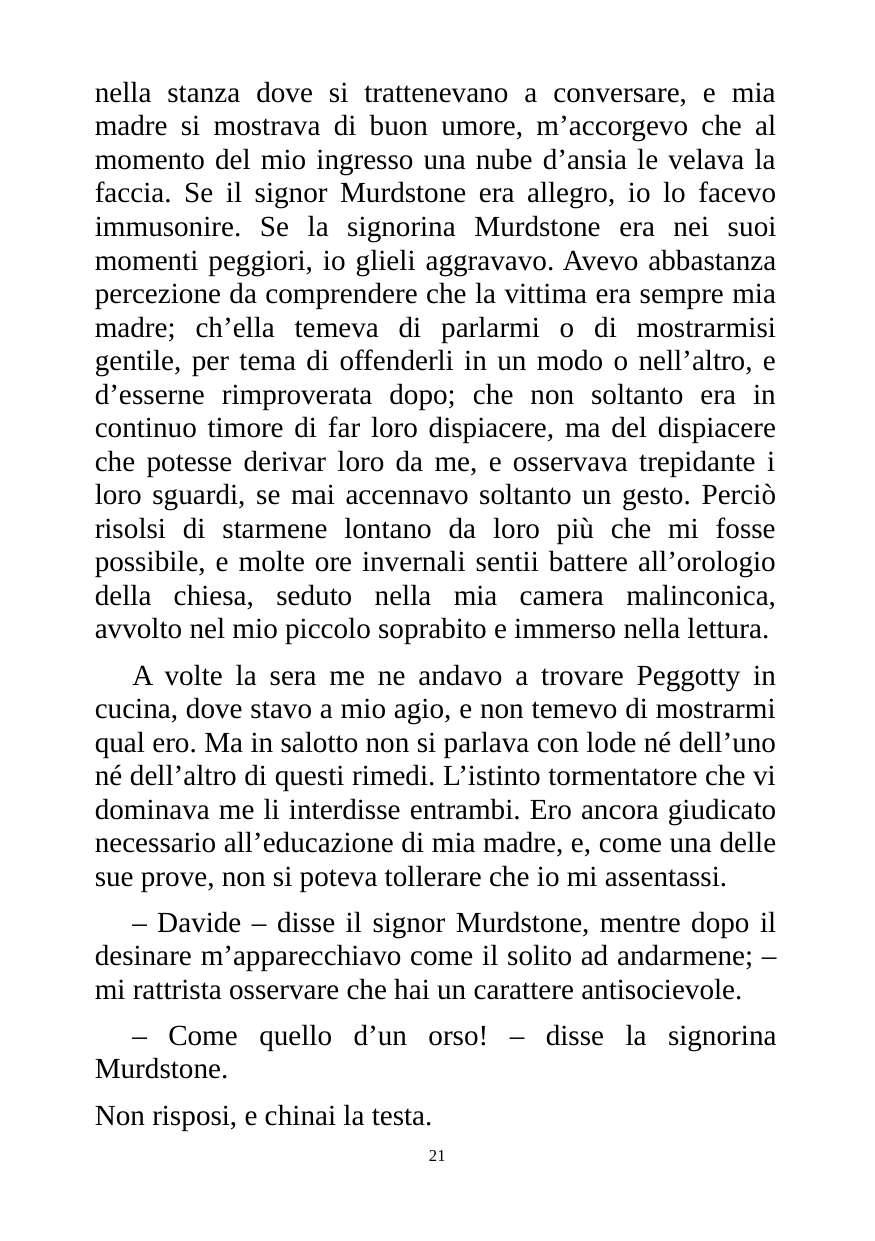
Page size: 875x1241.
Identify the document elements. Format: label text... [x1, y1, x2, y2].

text A volte la sera me ne andavo a trovare Peggotty in cucina, dove stavo a mio agio, e non temevo di mostrarmi qual ero. Ma in salotto non si parlava con lode né dell’uno né dell’altro di questi rimedi. L’istinto tormentatore che vi dominava me li interdisse entrambi. Ero ancora giudicato necessario all’educazione di mia madre, e, come una delle sue prove, non si poteva tollerare che io mi assentassi. [94, 658, 777, 892]
text – Come quello d’un orso! – disse la signorina Murdstone. [94, 1018, 777, 1085]
text – Davide – disse il signor Murdstone, mentre dopo il desinare m’apparecchiavo come il solito ad andarmene; – mi rattrista osservare che hai un carattere antisocievole. [94, 905, 777, 1006]
text Non risposi, e chinai la testa. [94, 1098, 779, 1131]
text nella stanza dove si trattenevano a conversare, e mia madre si mostrava di buon umore, m’accorgevo che al momento del mio ingresso una nube d’ansia le velava la faccia. Se il signor Murdstone era allegro, io lo facevo immusonire. Se la signorina Murdstone era nei suoi momenti peggiori, io glieli aggravavo. Avevo abbastanza percezione da comprendere che la vittima era sempre mia madre; ch’ella temeva di parlarmi o di mostrarmisi gentile, per tema di offenderli in un modo o nell’altro, e d’esserne rimproverata dopo; che non soltanto era in continuo timore di far loro dispiacere, ma del dispiacere che potesse derivar loro da me, e osservava trepidante i loro sguardi, se mai accennavo soltanto un gesto. Perciò risolsi di starmene lontano da loro più che mi fosse possibile, e molte ore invernali sentii battere all’orologio della chiesa, seduto nella mia camera malinconica, avvolto nel mio piccolo soprabito e immerso nella lettura. [94, 75, 777, 645]
